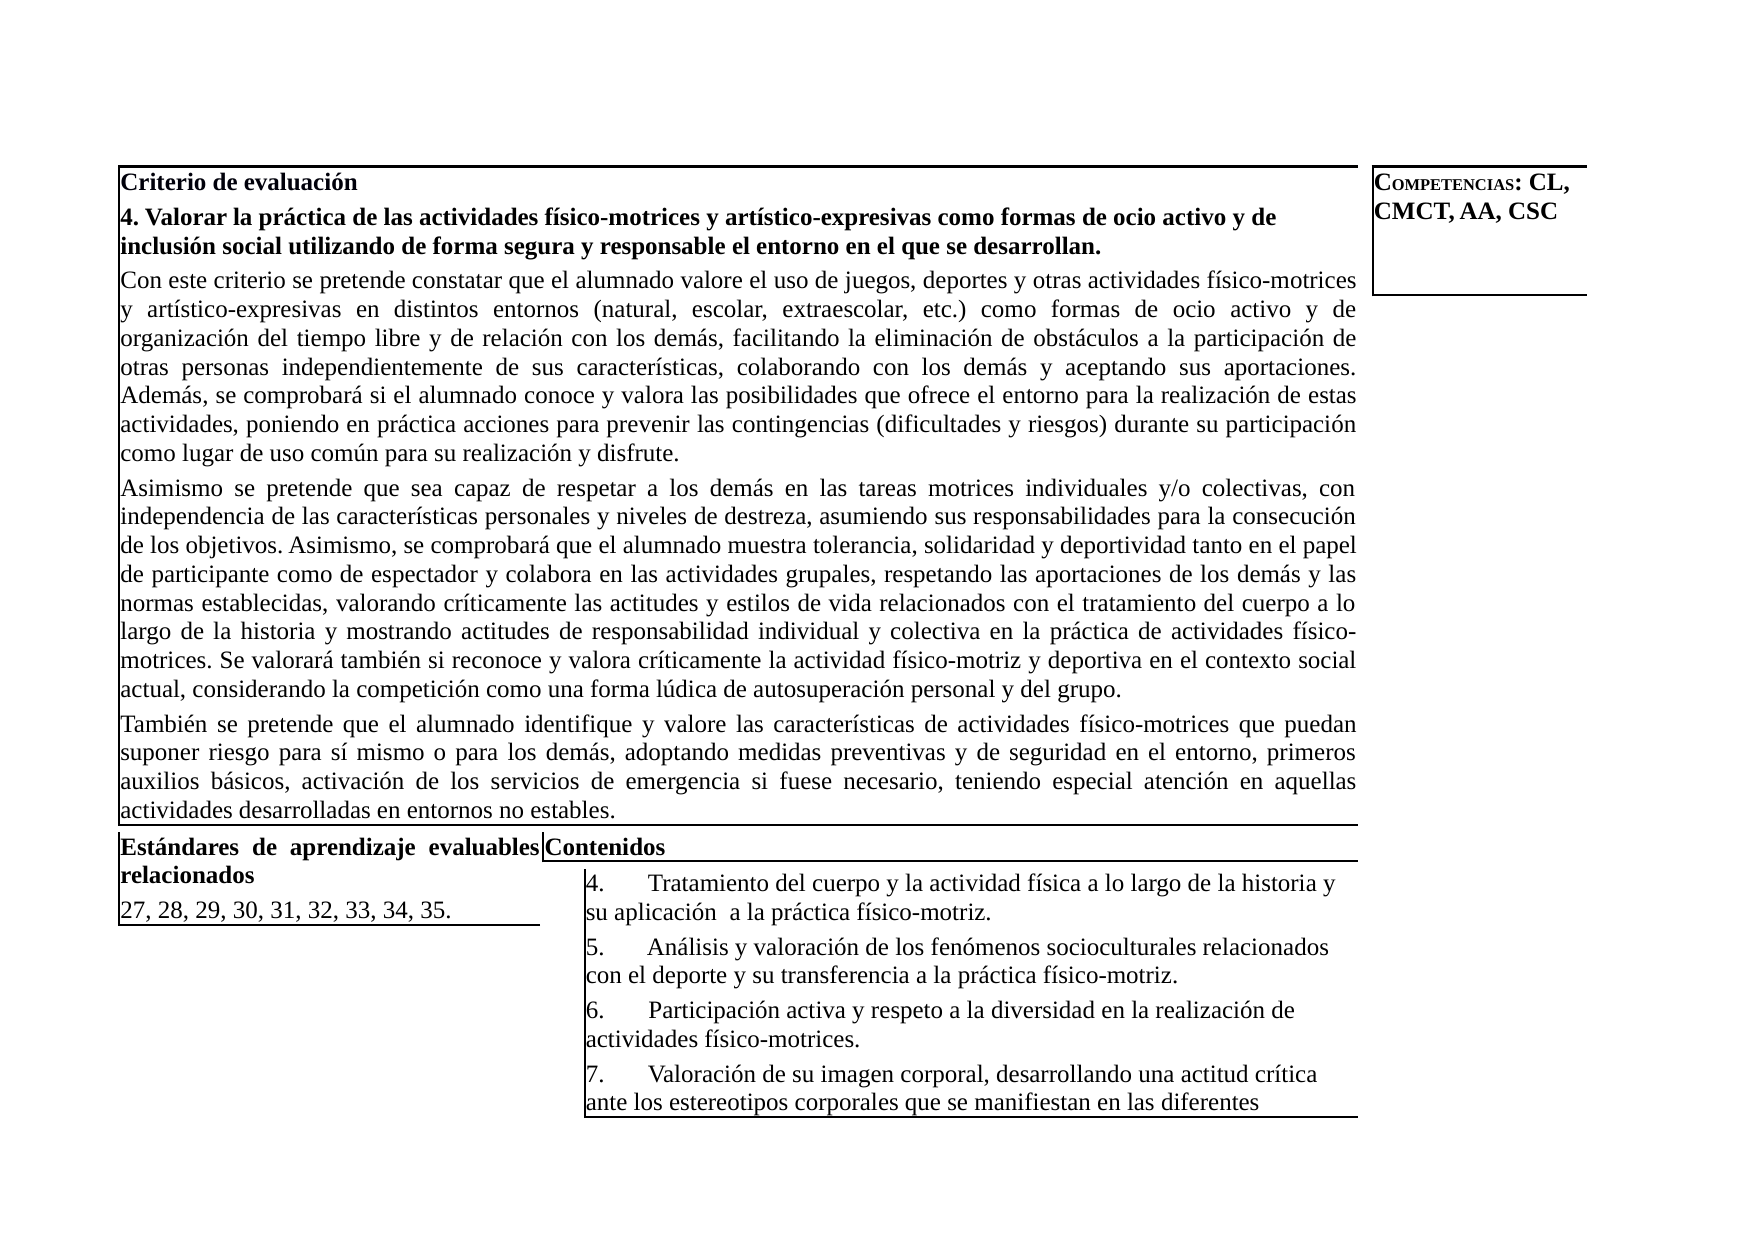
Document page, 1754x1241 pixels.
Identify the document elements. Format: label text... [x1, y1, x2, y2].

table_header Criterio de evaluación 4. Valorar la práctica de las actividades físico-motrices y artístico-expresivas como formas de ocio activo y de inclusión social utilizando de forma segura y responsable el entorno en el que se desarrollan. Con este criterio se pretende constatar que el alumnado valore el uso de juegos, deportes y otras actividades físico-motrices y artístico-expresivas en distintos entornos (natural, escolar, extraescolar, etc.) como formas de ocio activo y de organización del tiempo libre y de relación con los demás, facilitando la eliminación de obstáculos a la participación de otras personas independientemente de sus características, colaborando con los demás y aceptando sus aportaciones. Además, se comprobará si el alumnado conoce y valora las posibilidades que ofrece el entorno para la realización de estas actividades, poniendo en práctica acciones para prevenir las contingencias (dificultades y riesgos) durante su participación como lugar de uso común para su realización y disfrute. Asimismo se pretende que sea capaz de respetar a los demás en las tareas motrices individuales y/o colectivas, con independencia de las características personales y niveles de destreza, asumiendo sus responsabilidades para la consecución de los objetivos. Asimismo, se comprobará que el alumnado muestra tolerancia, solidaridad y deportividad tanto en el papel de participante como de espectador y colabora en las actividades grupales, respetando las aportaciones de los demás y las normas establecidas, valorando críticamente las actitudes y estilos de vida relacionados con el tratamiento del cuerpo a lo largo de la historia y mostrando actitudes de responsabilidad individual y colectiva en la práctica de actividades físico-motrices. Se valorará también si reconoce y valora críticamente la actividad físico-motriz y deportiva en el contexto social actual, considerando la competición como una forma lúdica de autosuperación personal y del grupo. También se pretende que el alumnado identifique y valore las características de actividades físico-motrices que puedan suponer riesgo para sí mismo o para los demás, adoptando medidas preventivas y de seguridad en el entorno, primeros auxilios básicos, activación de los servicios de emergencia si fuese necesario, teniendo especial atención en aquellas actividades desarrolladas en entornos no estables. [117, 159, 1359, 826]
table_cell Estándares de aprendizaje evaluables relacionados 27, 28, 29, 30, 31, 32, 33, 34, 35. [117, 826, 541, 1118]
table_cell Contenidos 4. Tratamiento del cuerpo y la actividad física a lo largo de la historia y su aplicación a la práctica físico-motriz. 5. Análisis y valoración de los fenómenos socioculturales relacionados con el deporte y su transferencia a la práctica físico-motriz. 6. Participación activa y respeto a la diversidad en la realización de actividades físico-motrices. 7. Valoración de su imagen corporal, desarrollando una actitud crítica ante los estereotipos corporales que se manifiestan en las diferentes [541, 826, 1359, 1118]
table_header Competencias: CL, CMCT, AA, CSC [1359, 159, 1600, 1118]
